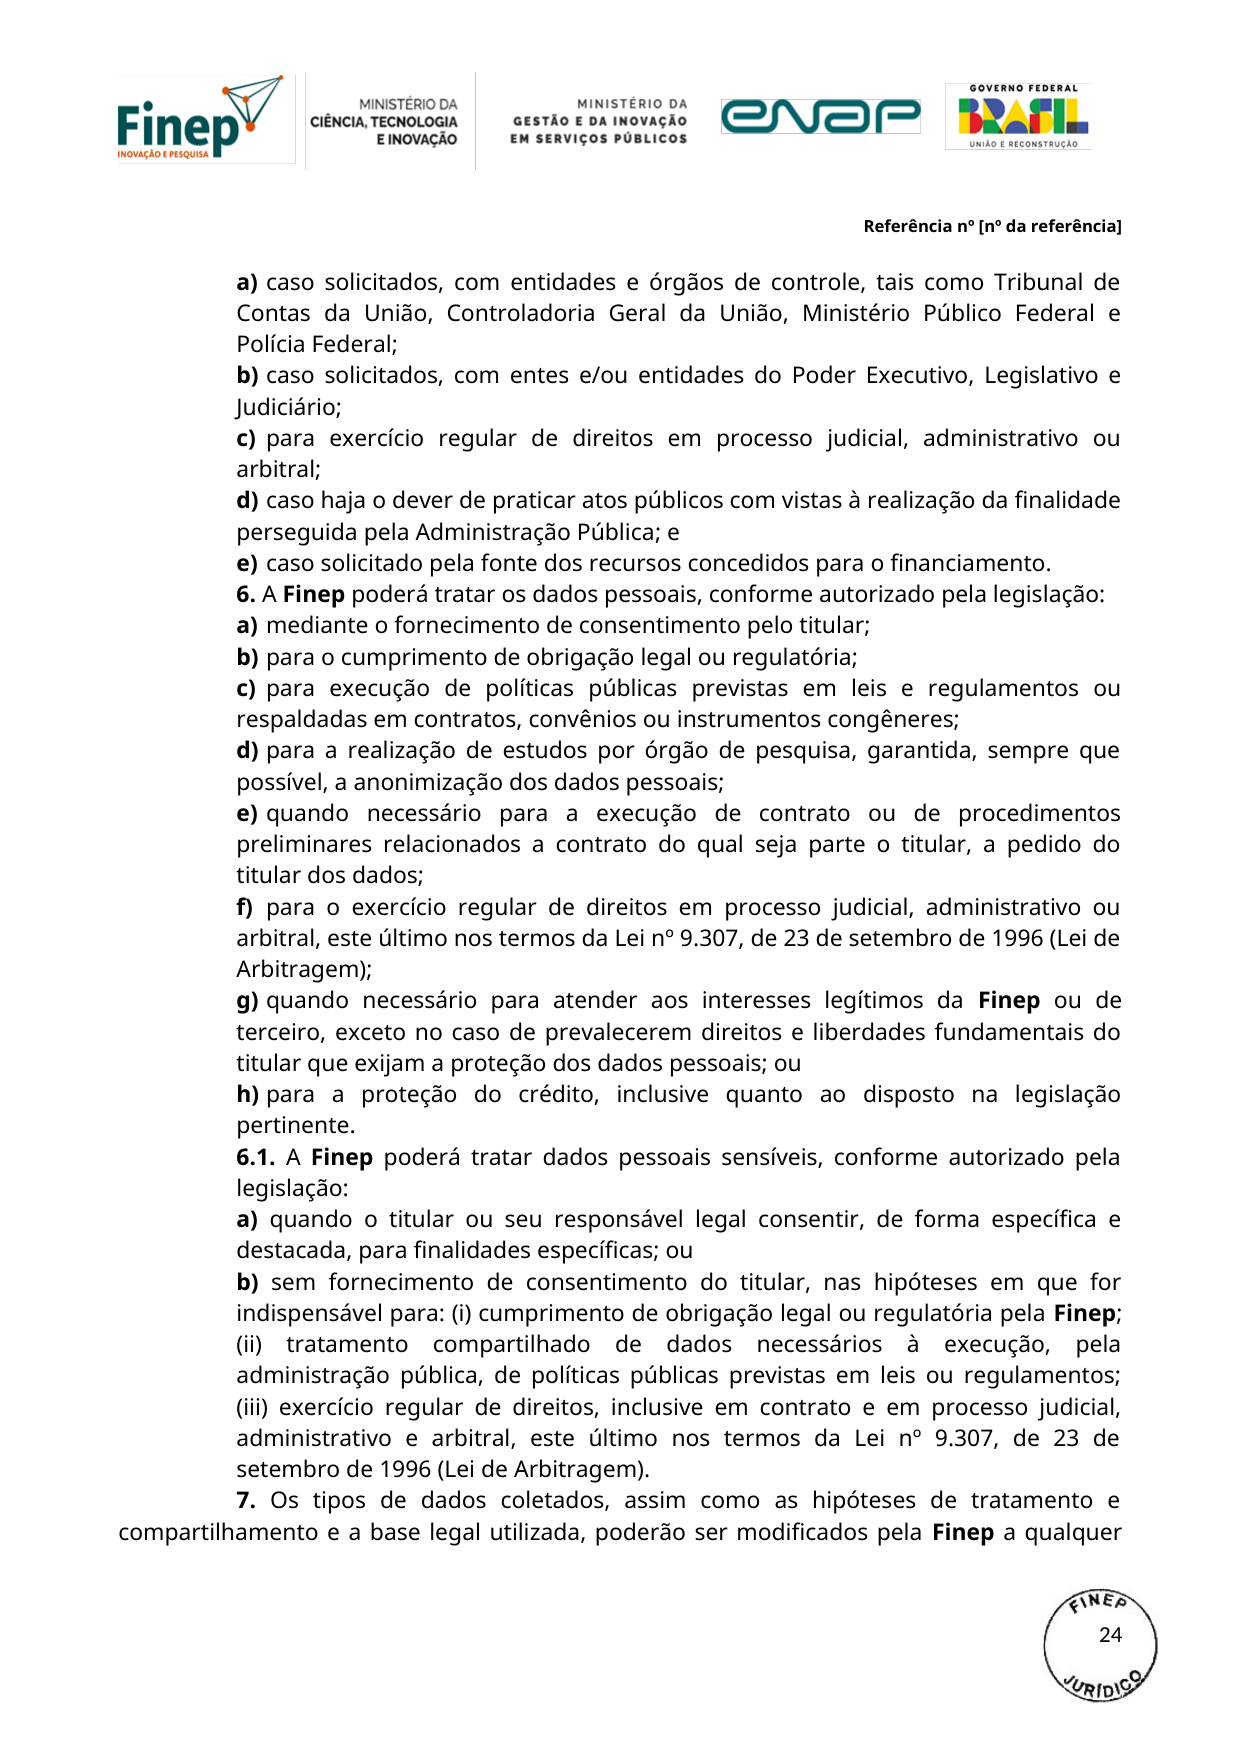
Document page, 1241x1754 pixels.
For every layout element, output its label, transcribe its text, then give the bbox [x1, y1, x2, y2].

list quando necessário para atender aos interesses legítimos da Finep ou de terceiro, exceto no caso de prevalecerem direitos e liberdades fundamentais do titular que exijam a proteção dos dados pessoais; ou [236, 984, 1122, 1078]
list mediante o fornecimento de consentimento pelo titular; [236, 609, 1122, 641]
list para a proteção do crédito, inclusive quanto ao disposto na legislação pertinente. [236, 1078, 1122, 1141]
text 7. Os tipos de dados coletados, assim como as hipóteses de tratamento e compartilhamento e a base legal utilizada, poderão ser modificados pela Finep a qualquer [118, 1484, 1122, 1547]
list para o exercício regular de direitos em processo judicial, administrativo ou arbitral, este último nos termos da Lei nº 9.307, de 23 de setembro de 1996 (Lei de Arbitragem); [236, 891, 1122, 984]
list para o cumprimento de obrigação legal ou regulatória; [236, 641, 1122, 672]
list para a realização de estudos por órgão de pesquisa, garantida, sempre que possível, a anonimização dos dados pessoais; [236, 734, 1122, 797]
text 6. A Finep poderá tratar os dados pessoais, conforme autorizado pela legislação: [236, 578, 1122, 609]
list caso solicitados, com entes e/ou entidades do Poder Executivo, Legislativo e Judiciário; [236, 359, 1122, 422]
text a) quando o titular ou seu responsável legal consentir, de forma específica e destacada, para finalidades específicas; ou [236, 1203, 1122, 1266]
list caso solicitado pela fonte dos recursos concedidos para o financiamento. [236, 547, 1122, 578]
list caso solicitados, com entidades e órgãos de controle, tais como Tribunal de Contas da União, Controladoria Geral da União, Ministério Público Federal e Polícia Federal; [236, 266, 1122, 359]
list para execução de políticas públicas previstas em leis e regulamentos ou respaldadas em contratos, convênios ou instrumentos congêneres; [236, 672, 1122, 734]
list para exercício regular de direitos em processo judicial, administrativo ou arbitral; [236, 422, 1122, 484]
text b) sem fornecimento de consentimento do titular, nas hipóteses em que for indispensável para: (i) cumprimento de obrigação legal ou regulatória pela Finep; (ii) tratamento compartilhado de dados necessários à execução, pela administração pública, de políticas públicas previstas em leis ou regulamentos; (iii) exercício regular de direitos, inclusive em contrato e em processo judicial, administrativo e arbitral, este último nos termos da Lei nº 9.307, de 23 de setembro de 1996 (Lei de Arbitragem). [236, 1266, 1122, 1484]
text 6.1. A Finep poderá tratar dados pessoais sensíveis, conforme autorizado pela legislação: [236, 1141, 1122, 1203]
list quando necessário para a execução de contrato ou de procedimentos preliminares relacionados a contrato do qual seja parte o titular, a pedido do titular dos dados; [236, 797, 1122, 891]
list caso haja o dever de praticar atos públicos com vistas à realização da finalidade perseguida pela Administração Pública; e [236, 484, 1122, 547]
